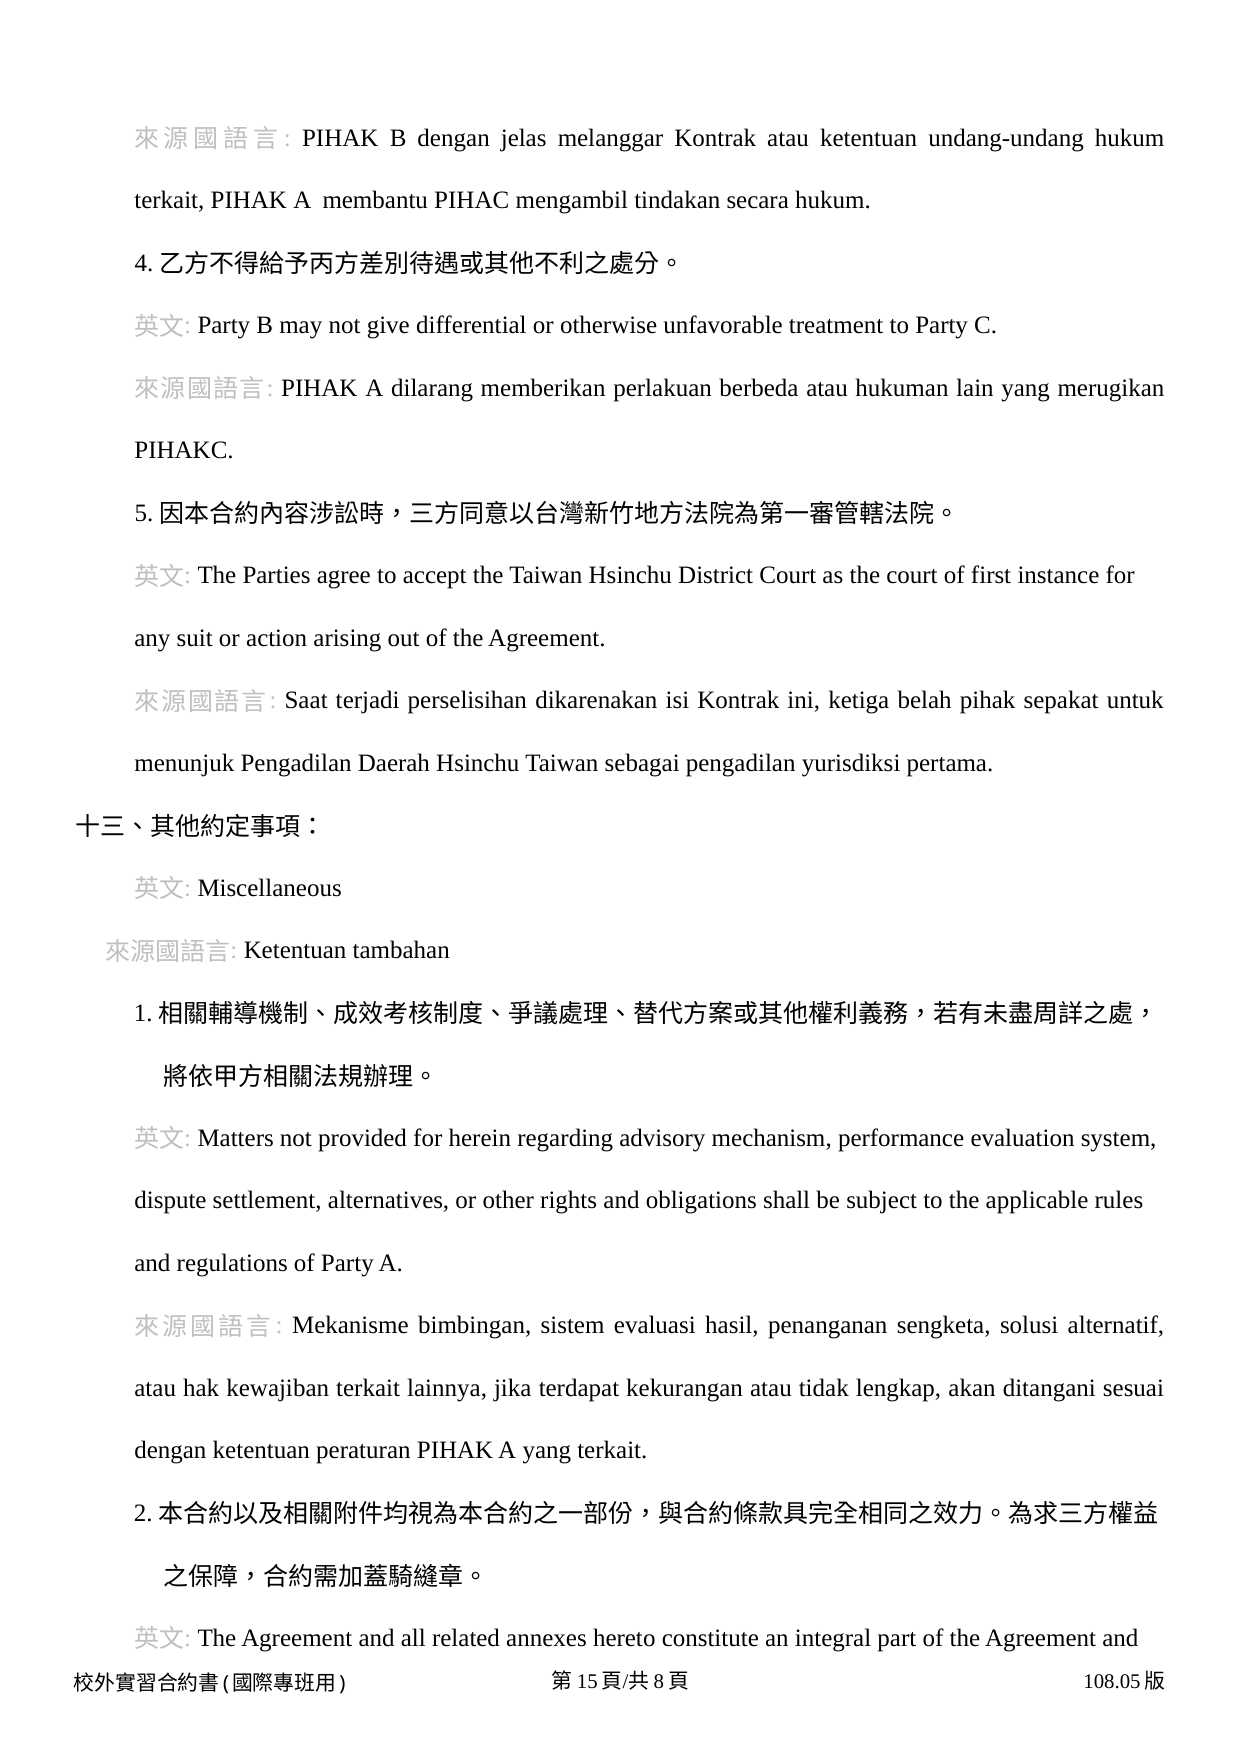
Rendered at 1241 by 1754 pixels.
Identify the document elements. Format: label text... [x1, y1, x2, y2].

text 1. 相關輔導機制、成效考核制度、爭議處理、替代方案或其他權利義務，若有未盡周詳之處，將依甲方相關法規辦理。 [134, 970, 1165, 1095]
text 十三、其他約定事項： [75, 783, 1165, 845]
text 英文: The Agreement and all related annexes hereto constitute an integral part of the Agreement and [134, 1595, 1165, 1658]
text 來源國語言: PIHAK A dilarang memberikan perlakuan berbeda atau hukuman lain yang merugikan PIHAKC. [134, 345, 1165, 470]
text 英文: The Parties agree to accept the Taiwan Hsinchu District Court as the court of first instance for any suit or action arising out of the Agreement. [134, 533, 1165, 658]
text 來源國語言: PIHAK B dengan jelas melanggar Kontrak atau ketentuan undang-undang hukum terkait, PIHAK A membantu PIHAC mengambil tindakan secara hukum. [134, 95, 1165, 220]
text 英文: Matters not provided for herein regarding advisory mechanism, performance evaluation system, dispute settlement, alternatives, or other rights and obligations shall be subject to the applicable rules and regulations of Party A. [134, 1095, 1165, 1283]
text 英文: Miscellaneous [75, 845, 1165, 908]
text 來源國語言: Mekanisme bimbingan, sistem evaluasi hasil, penanganan sengketa, solusi alternatif, atau hak kewajiban terkait lainnya, jika terdapat kekurangan atau tidak lengkap, akan ditangani sesuai dengan ketentuan peraturan PIHAK A yang terkait. [134, 1283, 1165, 1470]
text 來源國語言: Ketentuan tambahan [74, 908, 1165, 970]
text 來源國語言: Saat terjadi perselisihan dikarenakan isi Kontrak ini, ketiga belah pihak sepakat untuk menunjuk Pengadilan Daerah Hsinchu Taiwan sebagai pengadilan yurisdiksi pertama. [134, 658, 1165, 783]
text 5. 因本合約內容涉訟時，三方同意以台灣新竹地方法院為第一審管轄法院。 [134, 470, 1165, 533]
text 2. 本合約以及相關附件均視為本合約之一部份，與合約條款具完全相同之效力。為求三方權益之保障，合約需加蓋騎縫章。 [134, 1470, 1165, 1595]
text 4. 乙方不得給予丙方差別待遇或其他不利之處分。 [134, 220, 1165, 283]
text 英文: Party B may not give differential or otherwise unfavorable treatment to Party C. [75, 283, 1165, 345]
